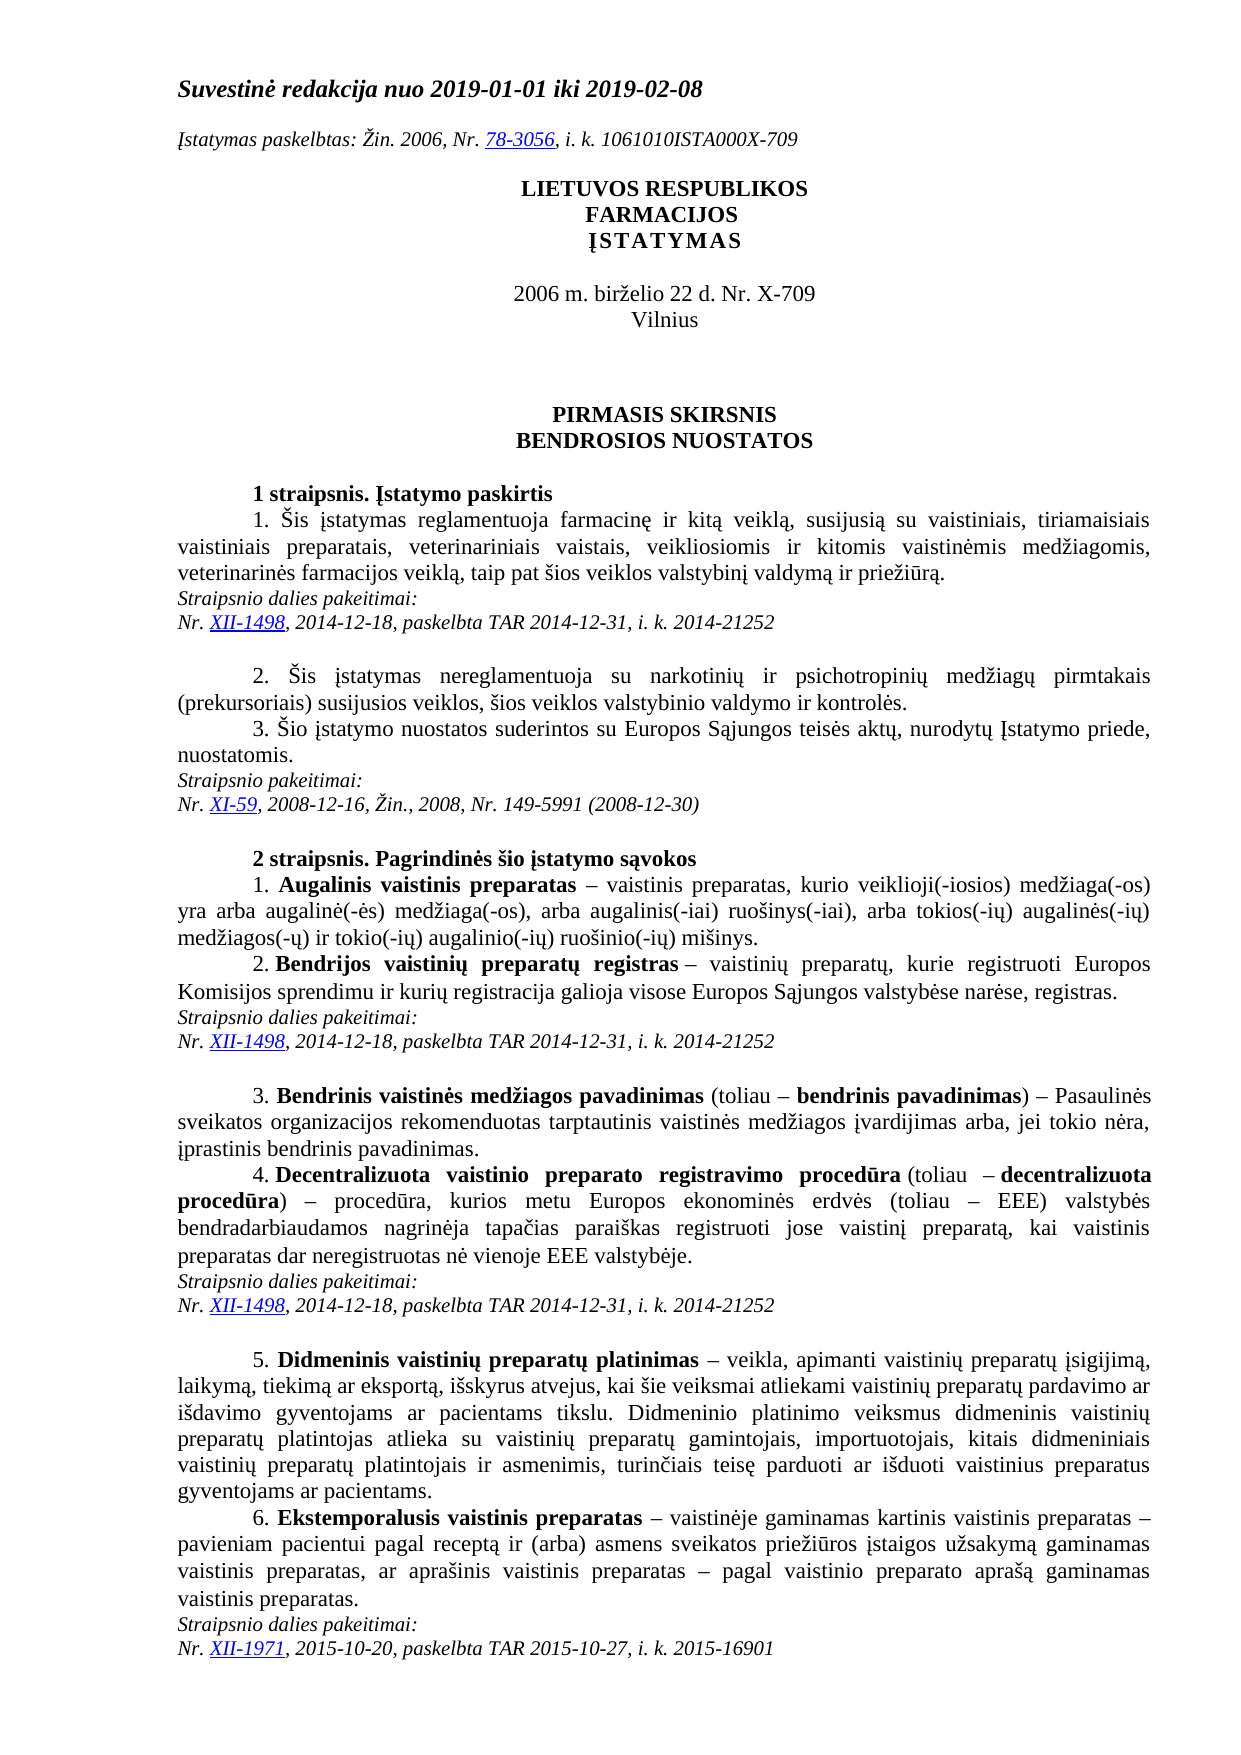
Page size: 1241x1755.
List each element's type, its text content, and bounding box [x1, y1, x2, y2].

text 6. Ekstemporalusis vaistinis preparatas – vaistinėje gaminamas kartinis vaistinis preparatas – pavieniam pacientui pagal receptą ir (arba) asmens sveikatos priežiūros įstaigos užsakymą gaminamas vaistinis preparatas, ar aprašinis vaistinis preparatas – pagal vaistinio preparato aprašą gaminamas vaistinis preparatas. [177, 1504, 1152, 1612]
text 2. Šis įstatymas nereglamentuoja su narkotinių ir psichotropinių medžiagų pirmtakais (prekursoriais) susijusios veiklos, šios veiklos valstybinio valdymo ir kontrolės. [177, 662, 1152, 715]
text 4. Decentralizuota vaistinio preparato registravimo procedūra (toliau – decentralizuota procedūra) – procedūra, kurios metu Europos ekonominės erdvės (toliau – EEE) valstybės bendradarbiaudamos nagrinėja tapačias paraiškas registruoti jose vaistinį preparatą, kai vaistinis preparatas dar neregistruotas nė vienoje EEE valstybėje. [177, 1161, 1152, 1269]
text 1. Šis įstatymas reglamentuoja farmacinę ir kitą veiklą, susijusią su vaistiniais, tiriamaisiais vaistiniais preparatais, veterinariniais vaistais, veikliosiomis ir kitomis vaistinėmis medžiagomis, veterinarinės farmacijos veiklą, taip pat šios veiklos valstybinį valdymą ir priežiūrą. [177, 506, 1152, 586]
text Nr. XII-1498, 2014-12-18, paskelbta TAR 2014-12-31, i. k. 2014-21252 [177, 1293, 1152, 1317]
text Suvestinė redakcija nuo 2019-01-01 iki 2019-02-08 [177, 74, 1152, 103]
text 3. Bendrinis vaistinės medžiagos pavadinimas (toliau – bendrinis pavadinimas) – Pasaulinės sveikatos organizacijos rekomenduotas tarptautinis vaistinės medžiagos įvardijimas arba, jei tokio nėra, įprastinis bendrinis pavadinimas. [177, 1082, 1152, 1161]
text PIRMASIS SKIRSNIS [177, 401, 1152, 427]
text Straipsnio dalies pakeitimai: [177, 1612, 1152, 1636]
text 2006 m. birželio 22 d. Nr. X-709 Vilnius [177, 280, 1152, 333]
text Įstatymas paskelbtas: Žin. 2006, Nr. 78-3056, i. k. 1061010ISTA000X-709 [177, 127, 1152, 151]
text Nr. XII-1498, 2014-12-18, paskelbta TAR 2014-12-31, i. k. 2014-21252 [177, 1029, 1152, 1053]
text Straipsnio dalies pakeitimai: [177, 1005, 1152, 1029]
text Straipsnio pakeitimai: [177, 768, 1152, 792]
text Straipsnio dalies pakeitimai: [177, 1269, 1152, 1293]
text 3. Šio įstatymo nuostatos suderintos su Europos Sąjungos teisės aktų, nurodytų Įstatymo priede, nuostatomis. [177, 715, 1152, 768]
text 1 straipsnis. Įstatymo paskirtis [177, 480, 1152, 506]
text 2. Bendrijos vaistinių preparatų registras – vaistinių preparatų, kurie registruoti Europos Komisijos sprendimu ir kurių registracija galioja visose Europos Sąjungos valstybėse narėse, registras. [177, 950, 1152, 1005]
text Nr. XI-59, 2008-12-16, Žin., 2008, Nr. 149-5991 (2008-12-30) [177, 792, 1152, 816]
text Straipsnio dalies pakeitimai: [177, 586, 1152, 609]
text Nr. XII-1498, 2014-12-18, paskelbta TAR 2014-12-31, i. k. 2014-21252 [177, 609, 1152, 634]
text ĮSTATYMAS [177, 227, 1152, 254]
text 5. Didmeninis vaistinių preparatų platinimas – veikla, apimanti vaistinių preparatų įsigijimą, laikymą, tiekimą ar eksportą, išskyrus atvejus, kai šie veiksmai atliekami vaistinių preparatų pardavimo ar išdavimo gyventojams ar pacientams tikslu. Didmeninio platinimo veiksmus didmeninis vaistinių preparatų platintojas atlieka su vaistinių preparatų gamintojais, importuotojais, kitais didmeniniais vaistinių preparatų platintojais ir asmenimis, turinčiais teisę parduoti ar išduoti vaistinius preparatus gyventojams ar pacientams. [177, 1346, 1152, 1504]
text BENDROSIOS NUOSTATOS [177, 427, 1152, 454]
text Nr. XII-1971, 2015-10-20, paskelbta TAR 2015-10-27, i. k. 2015-16901 [177, 1636, 1152, 1660]
text LIETUVOS RESPUBLIKOS [177, 175, 1152, 201]
text FARMACIJOS [177, 201, 1152, 227]
text 1. Augalinis vaistinis preparatas – vaistinis preparatas, kurio veiklioji(-iosios) medžiaga(-os) yra arba augalinė(-ės) medžiaga(-os), arba augalinis(-iai) ruošinys(-iai), arba tokios(-ių) augalinės(-ių) medžiagos(-ų) ir tokio(-ių) augalinio(-ių) ruošinio(-ių) mišinys. [177, 871, 1152, 950]
text 2 straipsnis. Pagrindinės šio įstatymo sąvokos [177, 845, 1152, 871]
